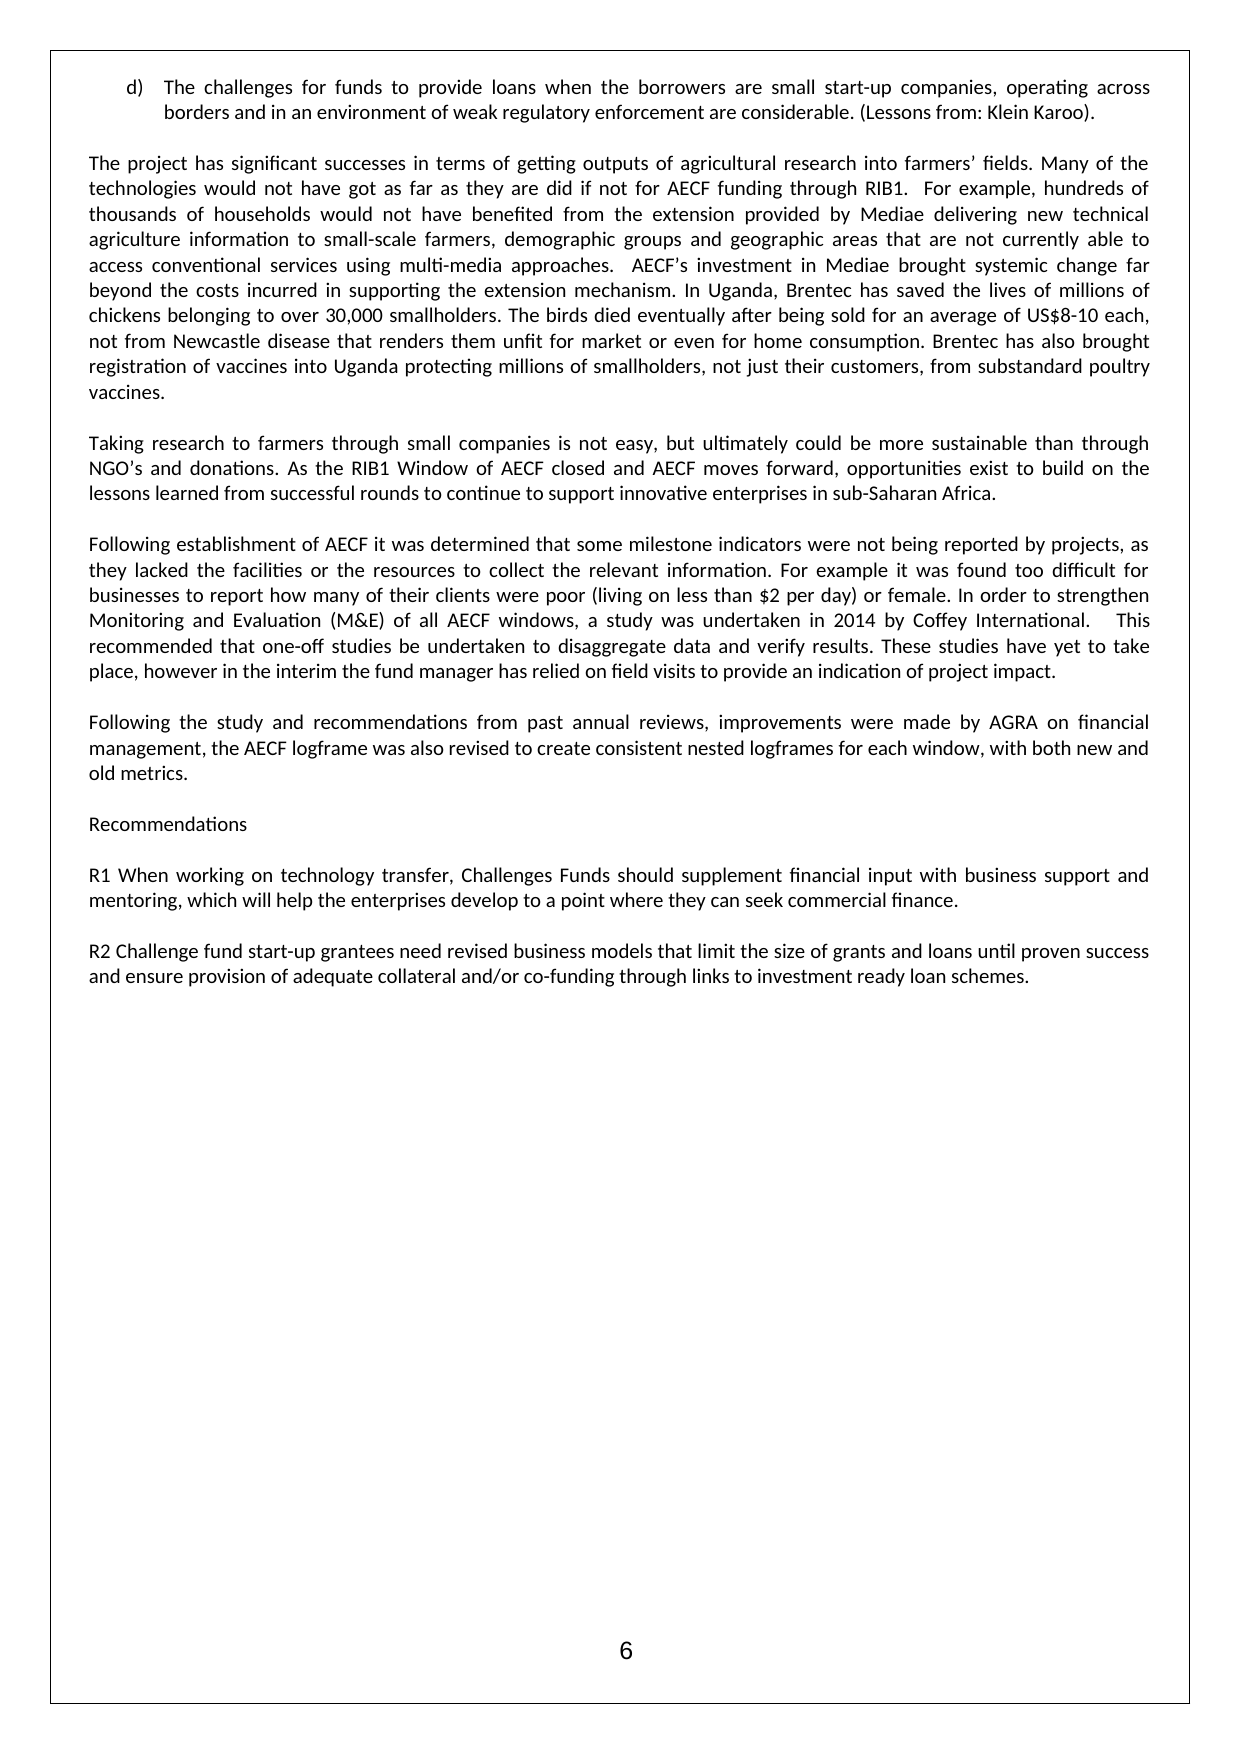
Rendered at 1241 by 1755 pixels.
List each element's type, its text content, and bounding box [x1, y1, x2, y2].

text The project has significant successes in terms of getting outputs of agricultural research into farmers’ fields. Many of the technologies would not have got as far as they are did if not for AECF funding through RIB1. For example, hundreds of thousands of households would not have benefited from the extension provided by Mediae delivering new technical agriculture information to small-scale farmers, demographic groups and geographic areas that are not currently able to access conventional services using multi-media approaches. AECF’s investment in Mediae brought systemic change far beyond the costs incurred in supporting the extension mechanism. In Uganda, Brentec has saved the lives of millions of chickens belonging to over 30,000 smallholders. The birds died eventually after being sold for an average of US$8-10 each, not from Newcastle disease that renders them unfit for market or even for home consumption. Brentec has also brought registration of vaccines into Uganda protecting millions of smallholders, not just their customers, from substandard poultry vaccines. [89, 150, 1152, 404]
text R1 When working on technology transfer, Challenges Funds should supplement financial input with business support and mentoring, which will help the enterprises develop to a point where they can seek commercial finance. [89, 862, 1152, 913]
text R2 Challenge fund start-up grantees need revised business models that limit the size of grants and loans until proven success and ensure provision of adequate collateral and/or co-funding through links to investment ready loan schemes. [89, 938, 1152, 989]
text Following establishment of AECF it was determined that some milestone indicators were not being reported by projects, as they lacked the facilities or the resources to collect the relevant information. For example it was found too difficult for businesses to report how many of their clients were poor (living on less than $2 per day) or female. In order to strengthen Monitoring and Evaluation (M&E) of all AECF windows, a study was undertaken in 2014 by Coffey International. This recommended that one-off studies be undertaken to disaggregate data and verify results. These studies have yet to take place, however in the interim the fund manager has relied on field visits to provide an indication of project impact. [89, 531, 1152, 684]
text Following the study and recommendations from past annual reviews, improvements were made by AGRA on financial management, the AECF logframe was also revised to create consistent nested logframes for each window, with both new and old metrics. [89, 709, 1152, 786]
text Taking research to farmers through small companies is not easy, but ultimately could be more sustainable than through NGO’s and donations. As the RIB1 Window of AECF closed and AECF moves forward, opportunities exist to build on the lessons learned from successful rounds to continue to support innovative enterprises in sub-Saharan Africa. [89, 430, 1152, 506]
text Recommendations [89, 811, 1152, 836]
list The challenges for funds to provide loans when the borrowers are small start-up companies, operating across borders and in an environment of weak regulatory enforcement are considerable. (Lessons from: Klein Karoo). [126, 74, 1152, 125]
